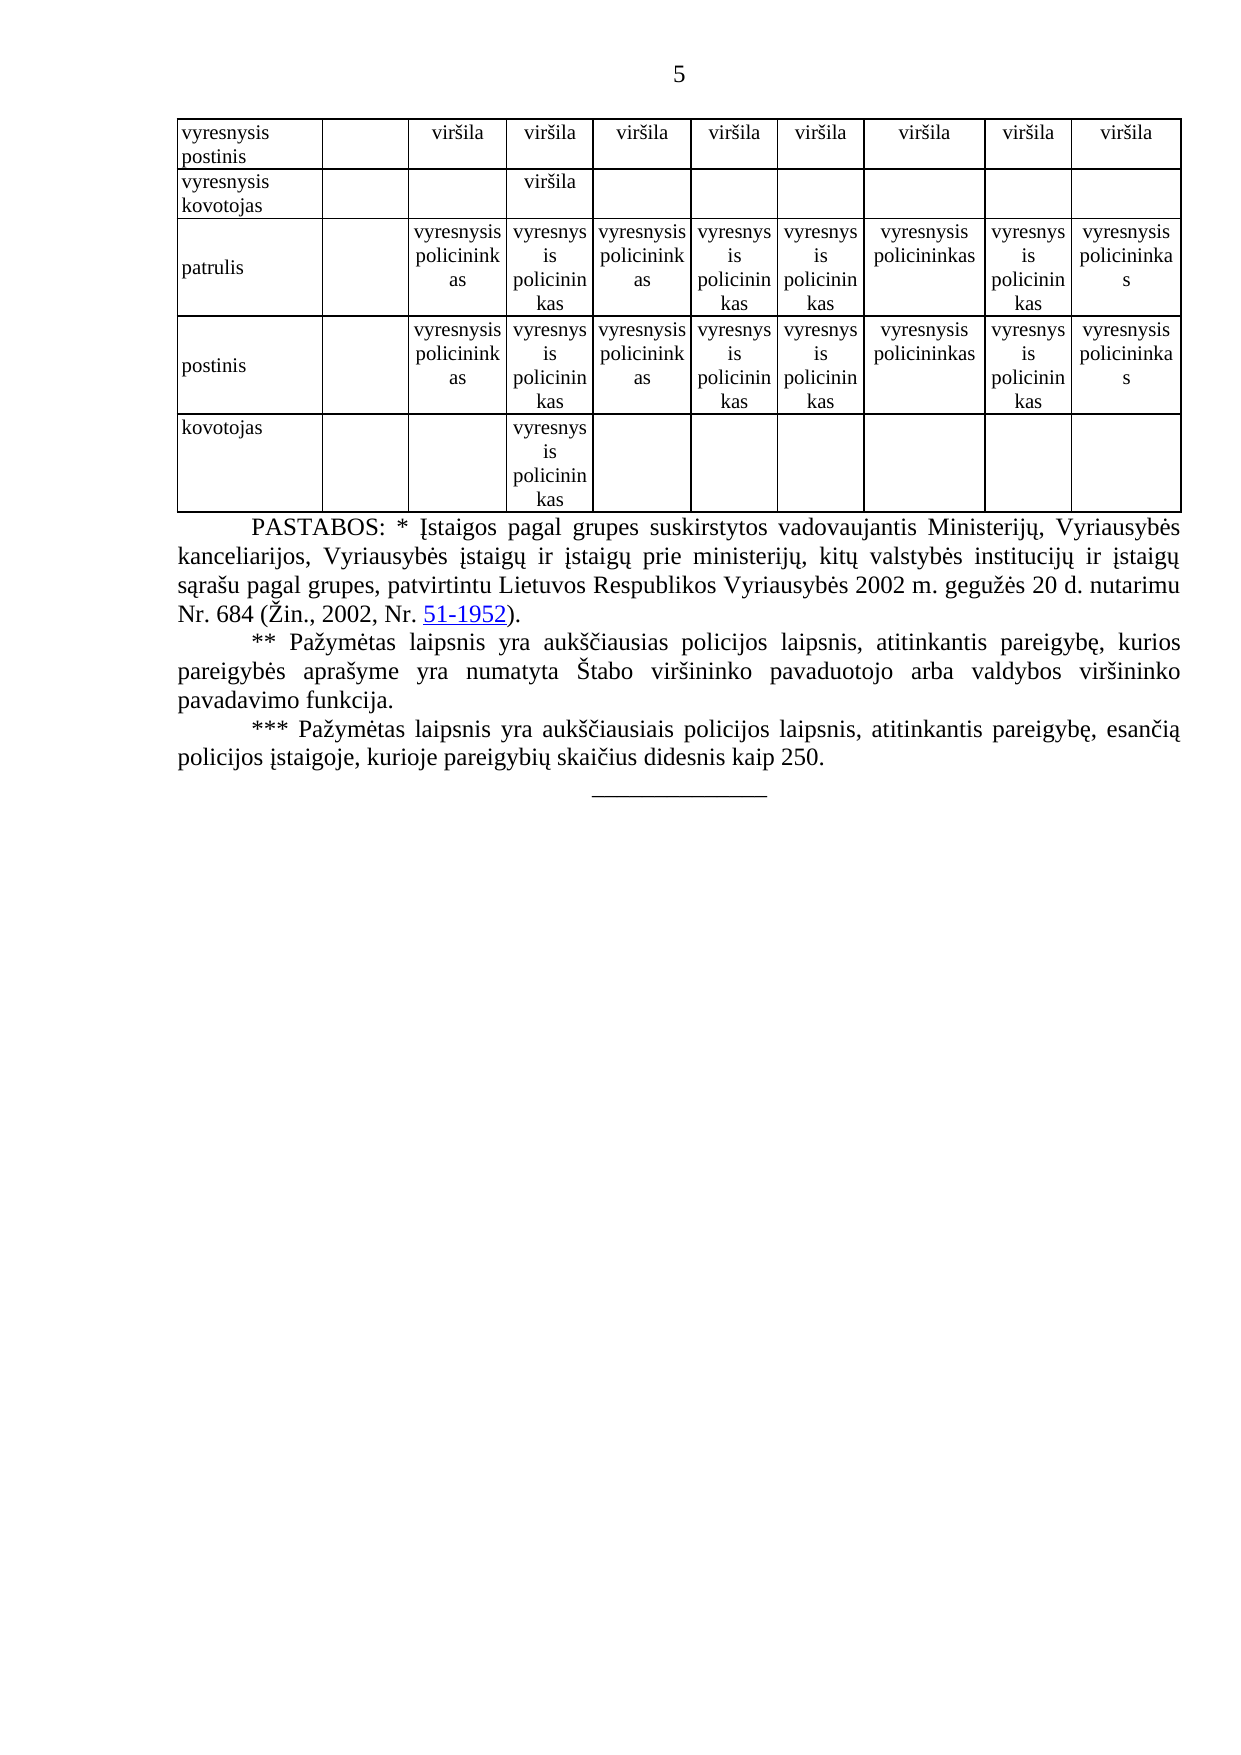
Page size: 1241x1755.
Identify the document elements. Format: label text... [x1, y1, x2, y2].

table_cell viršila [1072, 120, 1180, 168]
table_cell viršila [507, 170, 592, 217]
table_cell [594, 415, 690, 511]
table_cell vyresnysis policininkas [1072, 219, 1180, 315]
text PASTABOS: * Įstaigos pagal grupes suskirstytos vadovaujantis Ministerijų, Vyriausybės kanceliarijos, Vyriausybės įstaigų ir įstaigų prie ministerijų, kitų valstybės institucijų ir įstaigų sąrašu pagal grupes, patvirtintu Lietuvos Respublikos Vyriausybės 2002 m. gegužės 20 d. nutarimu Nr. 684 (Žin., 2002, Nr. 51-1952). [177, 513, 1181, 627]
table_cell [778, 415, 863, 511]
table_cell [692, 170, 777, 217]
table_cell [323, 120, 408, 168]
table_cell [323, 317, 408, 413]
table_cell vyresnysis policininkas [409, 317, 506, 413]
table_cell [865, 170, 984, 217]
table_cell [986, 415, 1071, 511]
text ______________ [177, 771, 1181, 800]
table_cell vyresnysis policininkas [594, 317, 690, 413]
table_cell viršila [507, 120, 592, 168]
table_cell [409, 170, 506, 217]
table_cell viršila [594, 120, 690, 168]
table_cell [594, 170, 690, 217]
table_cell postinis [178, 317, 322, 413]
table_cell [323, 170, 408, 217]
table_cell [323, 219, 408, 315]
table_cell vyresnysis policininkas [594, 219, 690, 315]
table_cell vyresnysis policininkas [409, 219, 506, 315]
table_cell [409, 415, 506, 511]
table_cell kovotojas [178, 415, 322, 511]
table_cell viršila [409, 120, 506, 168]
table_cell viršila [778, 120, 863, 168]
table_cell [323, 415, 408, 511]
table_cell [1072, 415, 1180, 511]
text ** Pažymėtas laipsnis yra aukščiausias policijos laipsnis, atitinkantis pareigybę, kurios pareigybės aprašyme yra numatyta Štabo viršininko pavaduotojo arba valdybos viršininko pavadavimo funkcija. [177, 627, 1181, 714]
table_cell viršila [865, 120, 984, 168]
table_cell viršila [986, 120, 1071, 168]
table_cell [1072, 170, 1180, 217]
table_cell [692, 415, 777, 511]
table_cell patrulis [178, 219, 322, 315]
text *** Pažymėtas laipsnis yra aukščiausiais policijos laipsnis, atitinkantis pareigybę, esančią policijos įstaigoje, kurioje pareigybių skaičius didesnis kaip 250. [177, 714, 1181, 771]
table_cell viršila [692, 120, 777, 168]
table_cell vyresnysis policininkas [1072, 317, 1180, 413]
table_cell [778, 170, 863, 217]
table_cell vyresnysis policininkas [865, 219, 984, 315]
table_cell [986, 170, 1071, 217]
table_cell [865, 415, 984, 511]
table_cell vyresnysis policininkas [865, 317, 984, 413]
